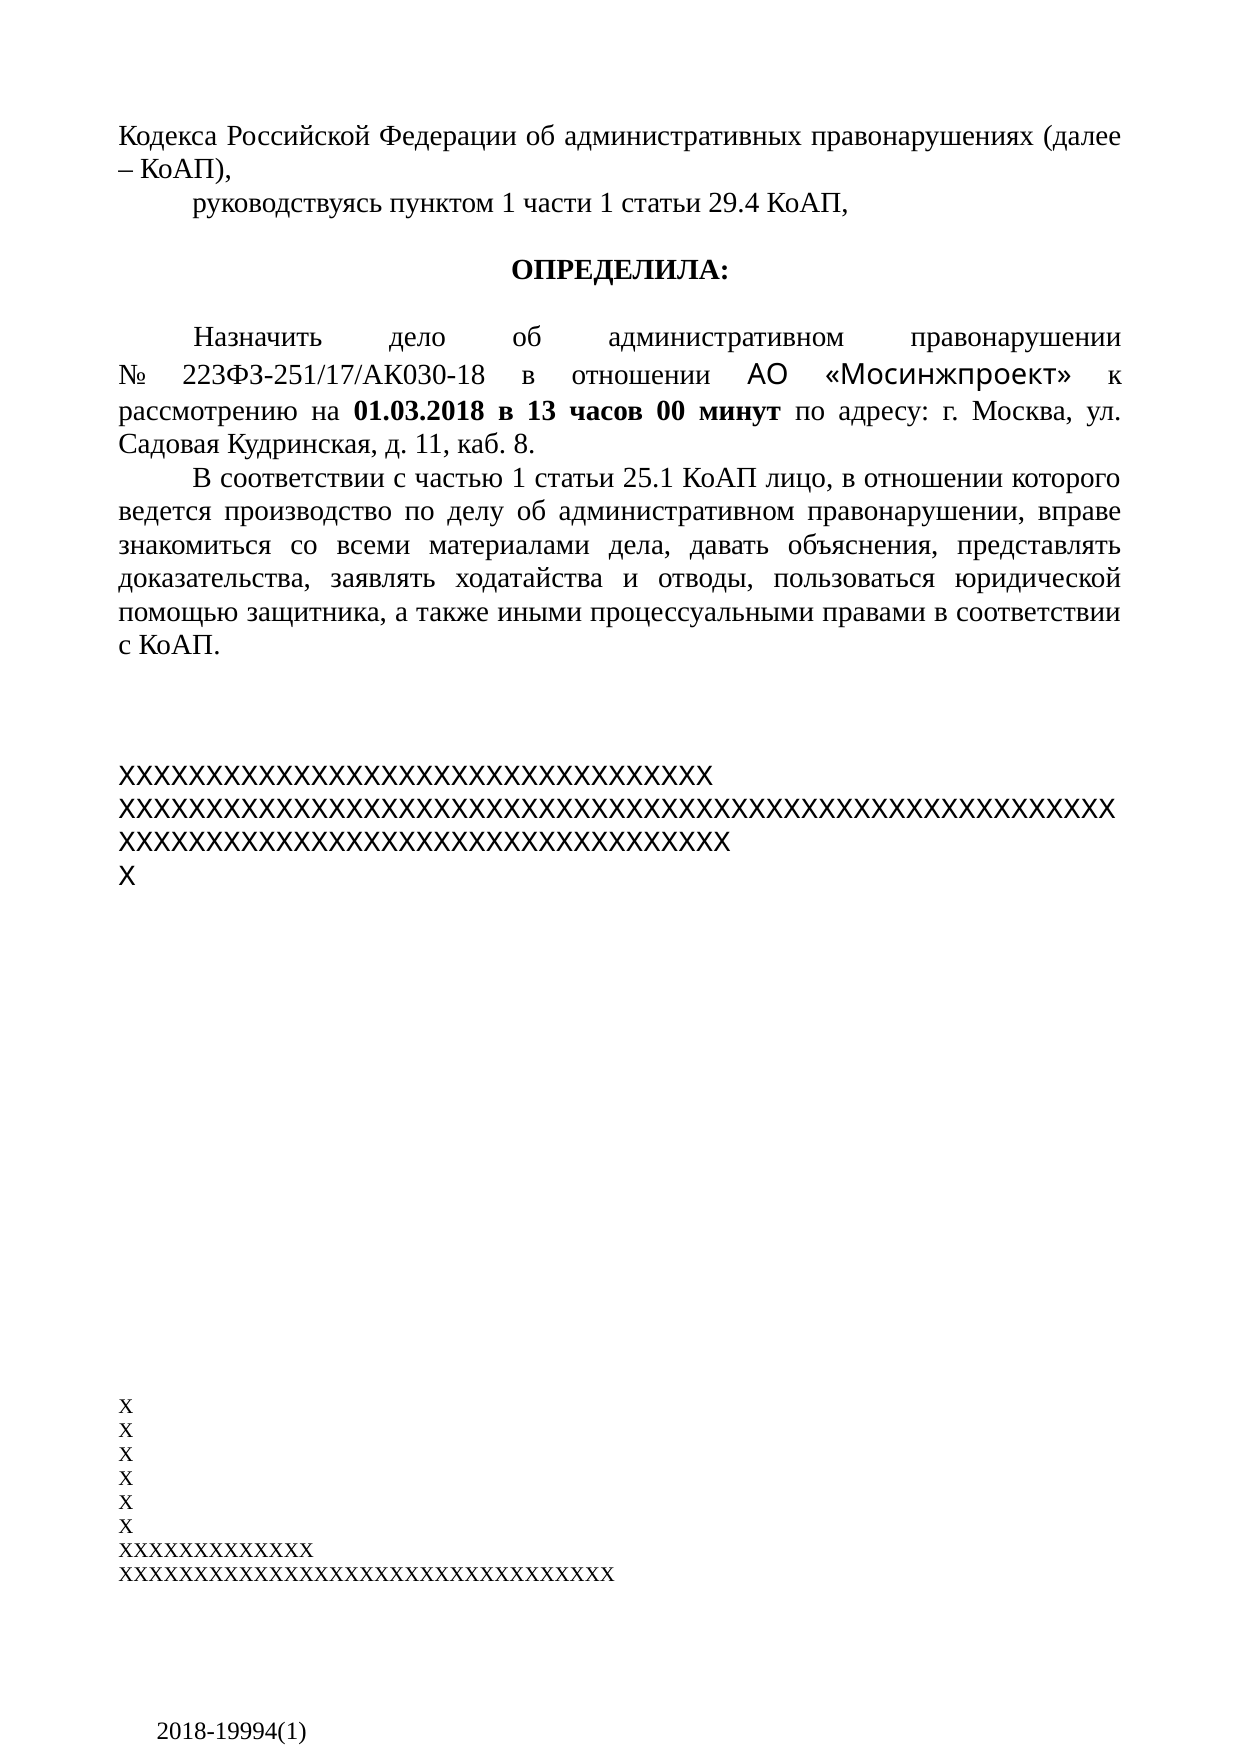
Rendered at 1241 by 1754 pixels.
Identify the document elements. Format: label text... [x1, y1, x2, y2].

text X [118, 1490, 1122, 1514]
text X [118, 1514, 1122, 1538]
text XXXXXXXXXXXXX [118, 1538, 1122, 1562]
text XXXXXXXXXXXXXXXXXXXXXXXXXXXXXXXXXX [118, 762, 1122, 794]
text Кодекса Российской Федерации об административных правонарушениях (далее – КоАП), [118, 118, 1122, 185]
text X [118, 1418, 1122, 1442]
text В соответствии с частью 1 статьи 25.1 КоАП лицо, в отношении которого ведется производство по делу об административном правонарушении, вправе знакомиться со всеми материалами дела, давать объяснения, представлять доказательства, заявлять ходатайства и отводы, пользоваться юридической помощью защитника, а также иными процессуальными правами в соответствии с КоАП. [118, 460, 1122, 661]
text X [118, 861, 1122, 894]
text X [118, 1466, 1122, 1490]
text X [118, 1442, 1122, 1466]
text XXXXXXXXXXXXXXXXXXXXXXXXXXXXXXXXX [118, 1562, 1122, 1586]
text XXXXXXXXXXXXXXXXXXXXXXXXXXXXXXXXXXXXXXXXXXXXXXXXXXXXXXXXXXXXXXXXXXXXXXXXXXXXXXXXXXXXXXXXXXXX [118, 794, 1122, 861]
text Назначить дело об административном правонарушении № 223ФЗ-251/17/АК030-18 в отношении АО «Мосинжпроект» к рассмотрению на 01.03.2018 в 13 часов 00 минут по адресу: г. Москва, ул. Садовая Кудринская, д. 11, каб. 8. [118, 319, 1122, 460]
text руководствуясь пунктом 1 части 1 статьи 29.4 КоАП, [118, 185, 1122, 219]
text ОПРЕДЕЛИЛА: [118, 252, 1122, 286]
text X [118, 1394, 1122, 1418]
